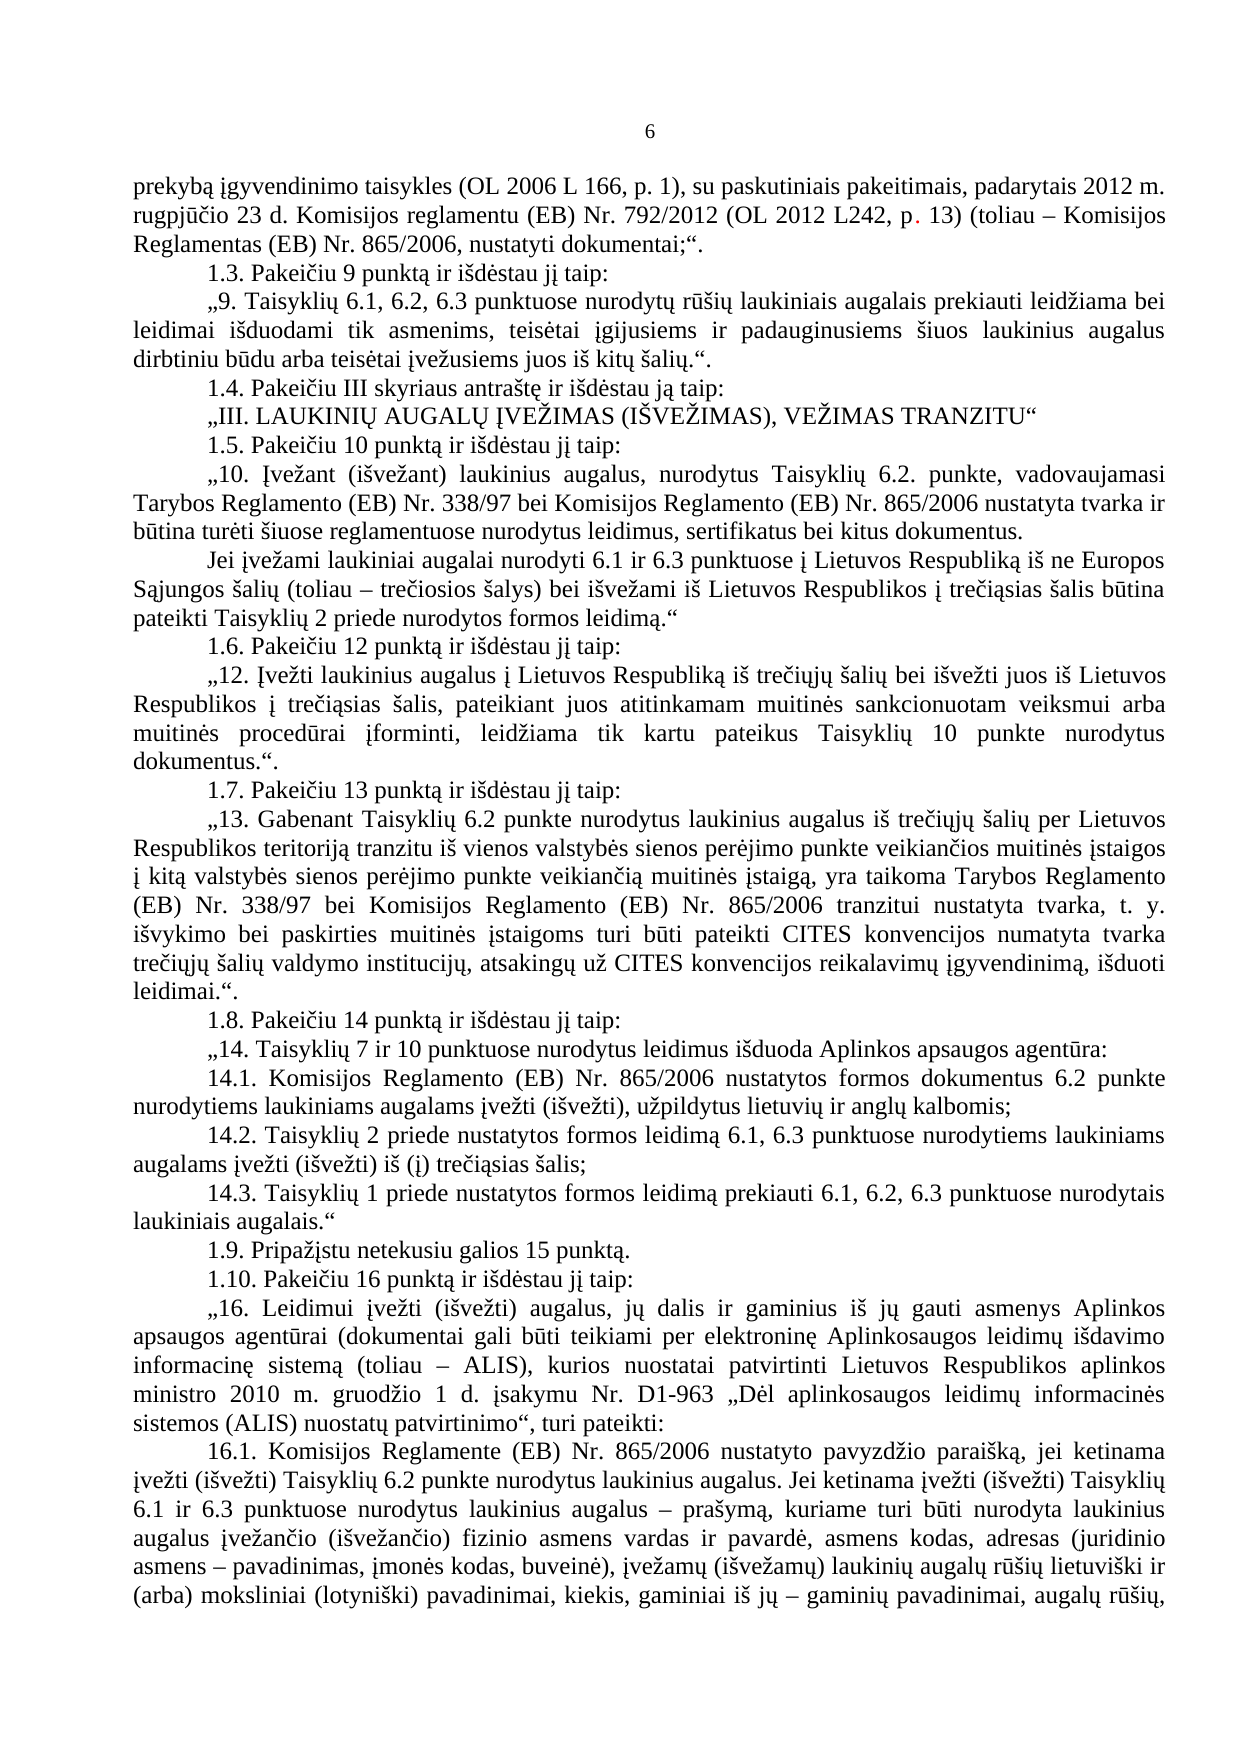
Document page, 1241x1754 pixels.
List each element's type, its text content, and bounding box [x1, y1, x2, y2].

text „14. Taisyklių 7 ir 10 punktuose nurodytus leidimus išduoda Aplinkos apsaugos agentūra: [133, 1034, 1166, 1063]
text „10. Įvežant (išvežant) laukinius augalus, nurodytus Taisyklių 6.2. punkte, vadovaujamasi Tarybos Reglamento (EB) Nr. 338/97 bei Komisijos Reglamento (EB) Nr. 865/2006 nustatyta tvarka ir būtina turėti šiuose reglamentuose nurodytus leidimus, sertifikatus bei kitus dokumentus. [133, 459, 1166, 545]
text 1.4. Pakeičiu III skyriaus antraštę ir išdėstau ją taip: [133, 373, 1166, 401]
text „9. Taisyklių 6.1, 6.2, 6.3 punktuose nurodytų rūšių laukiniais augalais prekiauti leidžiama bei leidimai išduodami tik asmenims, teisėtai įgijusiems ir padauginusiems šiuos laukinius augalus dirbtiniu būdu arba teisėtai įvežusiems juos iš kitų šalių.“. [133, 286, 1166, 373]
text 1.9. Pripažįstu netekusiu galios 15 punktą. [133, 1235, 1166, 1264]
text 14.2. Taisyklių 2 priede nustatytos formos leidimą 6.1, 6.3 punktuose nurodytiems laukiniams augalams įvežti (išvežti) iš (į) trečiąsias šalis; [133, 1120, 1166, 1178]
text 1.8. Pakeičiu 14 punktą ir išdėstau jį taip: [133, 1005, 1166, 1034]
text 1.7. Pakeičiu 13 punktą ir išdėstau jį taip: [133, 775, 1166, 804]
text „III. LAUKINIŲ AUGALŲ ĮVEŽIMAS (IŠVEŽIMAS), VEŽIMAS TRANZITU“ [133, 401, 1166, 430]
text 1.3. Pakeičiu 9 punktą ir išdėstau jį taip: [133, 258, 1166, 286]
text „12. Įvežti laukinius augalus į Lietuvos Respubliką iš trečiųjų šalių bei išvežti juos iš Lietuvos Respublikos į trečiąsias šalis, pateikiant juos atitinkamam muitinės sankcionuotam veiksmui arba muitinės procedūrai įforminti, leidžiama tik kartu pateikus Taisyklių 10 punkte nurodytus dokumentus.“. [133, 660, 1166, 775]
text „16. Leidimui įvežti (išvežti) augalus, jų dalis ir gaminius iš jų gauti asmenys Aplinkos apsaugos agentūrai (dokumentai gali būti teikiami per elektroninę Aplinkosaugos leidimų išdavimo informacinę sistemą (toliau – ALIS), kurios nuostatai patvirtinti Lietuvos Respublikos aplinkos ministro 2010 m. gruodžio 1 d. įsakymu Nr. D1-963 „Dėl aplinkosaugos leidimų informacinės sistemos (ALIS) nuostatų patvirtinimo“, turi pateikti: [133, 1293, 1166, 1436]
text 16.1. Komisijos Reglamente (EB) Nr. 865/2006 nustatyto pavyzdžio paraišką, jei ketinama įvežti (išvežti) Taisyklių 6.2 punkte nurodytus laukinius augalus. Jei ketinama įvežti (išvežti) Taisyklių 6.1 ir 6.3 punktuose nurodytus laukinius augalus – prašymą, kuriame turi būti nurodyta laukinius augalus įvežančio (išvežančio) fizinio asmens vardas ir pavardė, asmens kodas, adresas (juridinio asmens – pavadinimas, įmonės kodas, buveinė), įvežamų (išvežamų) laukinių augalų rūšių lietuviški ir (arba) moksliniai (lotyniški) pavadinimai, kiekis, gaminiai iš jų – gaminių pavadinimai, augalų rūšių, [133, 1436, 1166, 1609]
text „13. Gabenant Taisyklių 6.2 punkte nurodytus laukinius augalus iš trečiųjų šalių per Lietuvos Respublikos teritoriją tranzitu iš vienos valstybės sienos perėjimo punkte veikiančios muitinės įstaigos į kitą valstybės sienos perėjimo punkte veikiančią muitinės įstaigą, yra taikoma Tarybos Reglamento (EB) Nr. 338/97 bei Komisijos Reglamento (EB) Nr. 865/2006 tranzitui nustatyta tvarka, t. y. išvykimo bei paskirties muitinės įstaigoms turi būti pateikti CITES konvencijos numatyta tvarka trečiųjų šalių valdymo institucijų, atsakingų už CITES konvencijos reikalavimų įgyvendinimą, išduoti leidimai.“. [133, 804, 1166, 1005]
text 1.10. Pakeičiu 16 punktą ir išdėstau jį taip: [133, 1264, 1166, 1293]
text 1.5. Pakeičiu 10 punktą ir išdėstau jį taip: [133, 430, 1166, 459]
text prekybą įgyvendinimo taisykles (OL 2006 L 166, p. 1), su paskutiniais pakeitimais, padarytais 2012 m. rugpjūčio 23 d. Komisijos reglamentu (EB) Nr. 792/2012 (OL 2012 L242, p. 13) (toliau – Komisijos Reglamentas (EB) Nr. 865/2006, nustatyti dokumentai;“. [133, 171, 1166, 258]
text Jei įvežami laukiniai augalai nurodyti 6.1 ir 6.3 punktuose į Lietuvos Respubliką iš ne Europos Sąjungos šalių (toliau – trečiosios šalys) bei išvežami iš Lietuvos Respublikos į trečiąsias šalis būtina pateikti Taisyklių 2 priede nurodytos formos leidimą.“ [133, 545, 1166, 631]
text 14.3. Taisyklių 1 priede nustatytos formos leidimą prekiauti 6.1, 6.2, 6.3 punktuose nurodytais laukiniais augalais.“ [133, 1178, 1166, 1235]
text 1.6. Pakeičiu 12 punktą ir išdėstau jį taip: [133, 631, 1166, 660]
text 14.1. Komisijos Reglamento (EB) Nr. 865/2006 nustatytos formos dokumentus 6.2 punkte nurodytiems laukiniams augalams įvežti (išvežti), užpildytus lietuvių ir anglų kalbomis; [133, 1063, 1166, 1120]
